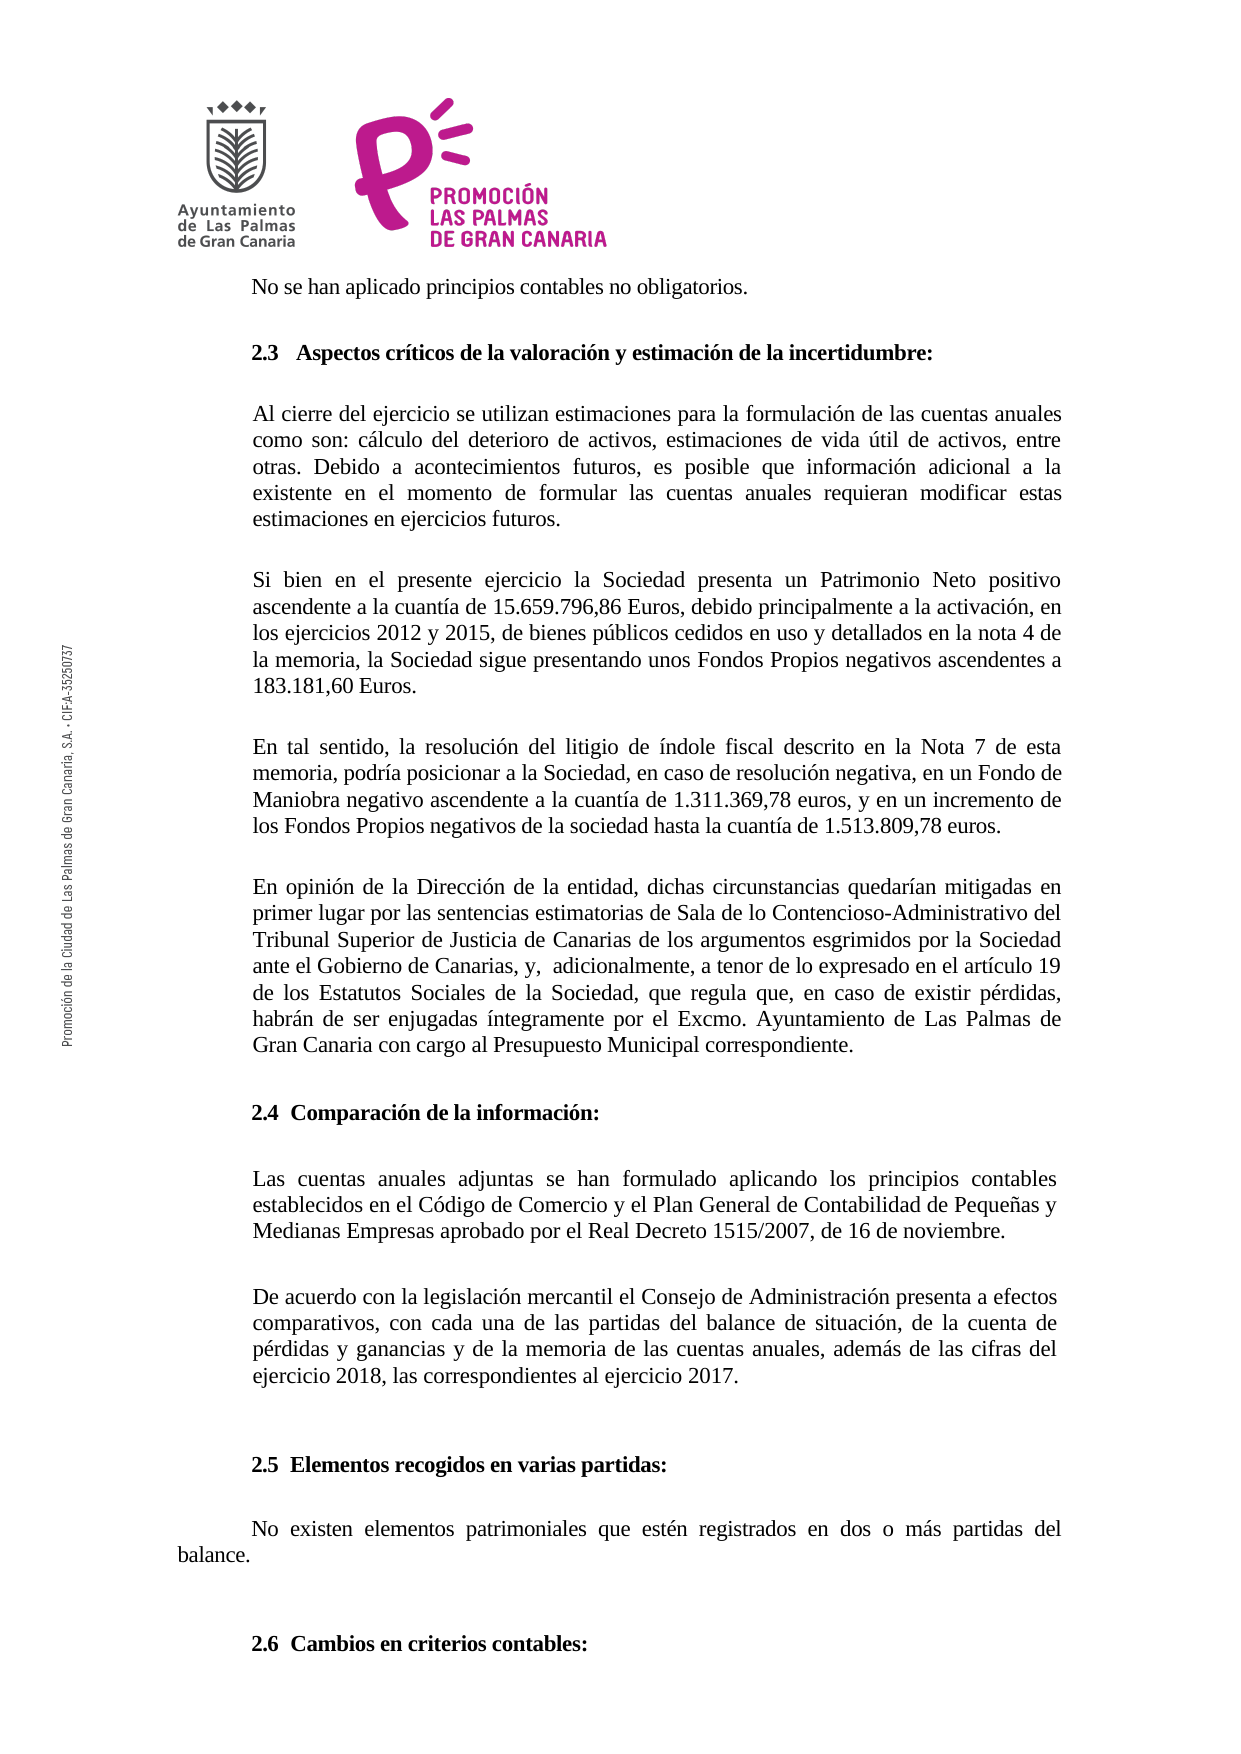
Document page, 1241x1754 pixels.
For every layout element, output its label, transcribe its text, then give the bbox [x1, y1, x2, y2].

text 2.3 Aspectos críticos de la valoración y estimación de la incertidumbre: [251, 339, 1063, 365]
text No existen elementos patrimoniales que estén registrados en dos o más partidas del balance. [177, 1515, 1063, 1568]
text En tal sentido, la resolución del litigio de índole fiscal descrito en la Nota 7 de esta memoria, podría posicionar a la Sociedad, en caso de resolución negativa, en un Fondo de Maniobra negativo ascendente a la cuantía de 1.311.369,78 euros, y en un incremento de los Fondos Propios negativos de la sociedad hasta la cuantía de 1.513.809,78 euros. [252, 733, 1062, 838]
text 2.4 Comparación de la información: [177, 1099, 1063, 1125]
text En opinión de la Dirección de la entidad, dichas circunstancias quedarían mitigadas en primer lugar por las sentencias estimatorias de Sala de lo Contencioso-Administrativo del Tribunal Superior de Justicia de Canarias de los argumentos esgrimidos por la Sociedad ante el Gobierno de Canarias, y, adicionalmente, a tenor de lo expresado en el artículo 19 de los Estatutos Sociales de la Sociedad, que regula que, en caso de existir pérdidas, habrán de ser enjugadas íntegramente por el Excmo. Ayuntamiento de Las Palmas de Gran Canaria con cargo al Presupuesto Municipal correspondiente. [252, 873, 1062, 1058]
text No se han aplicado principios contables no obligatorios. [177, 273, 1063, 299]
text Si bien en el presente ejercicio la Sociedad presenta un Patrimonio Neto positivo ascendente a la cuantía de 15.659.796,86 Euros, debido principalmente a la activación, en los ejercicios 2012 y 2015, de bienes públicos cedidos en uso y detallados en la nota 4 de la memoria, la Sociedad sigue presentando unos Fondos Propios negativos ascendentes a 183.181,60 Euros. [252, 567, 1062, 698]
text 2.5 Elementos recogidos en varias partidas: [177, 1451, 1063, 1477]
picture [61, 645, 74, 1046]
text De acuerdo con la legislación mercantil el Consejo de Administración presenta a efectos comparativos, con cada una de las partidas del balance de situación, de la cuenta de pérdidas y ganancias y de la memoria de las cuentas anuales, además de las cifras del ejercicio 2018, las correspondientes al ejercicio 2017. [252, 1283, 1058, 1388]
text Las cuentas anuales adjuntas se han formulado aplicando los principios contables establecidos en el Código de Comercio y el Plan General de Contabilidad de Pequeñas y Medianas Empresas aprobado por el Real Decreto 1515/2007, de 16 de noviembre. [252, 1164, 1058, 1244]
picture [177, 98, 607, 247]
text Al cierre del ejercicio se utilizan estimaciones para la formulación de las cuentas anuales como son: cálculo del deterioro de activos, estimaciones de vida útil de activos, entre otras. Debido a acontecimientos futuros, es posible que información adicional a la existente en el momento de formular las cuentas anuales requieran modificar estas estimaciones en ejercicios futuros. [252, 400, 1062, 532]
text 2.6 Cambios en criterios contables: [177, 1630, 1063, 1657]
